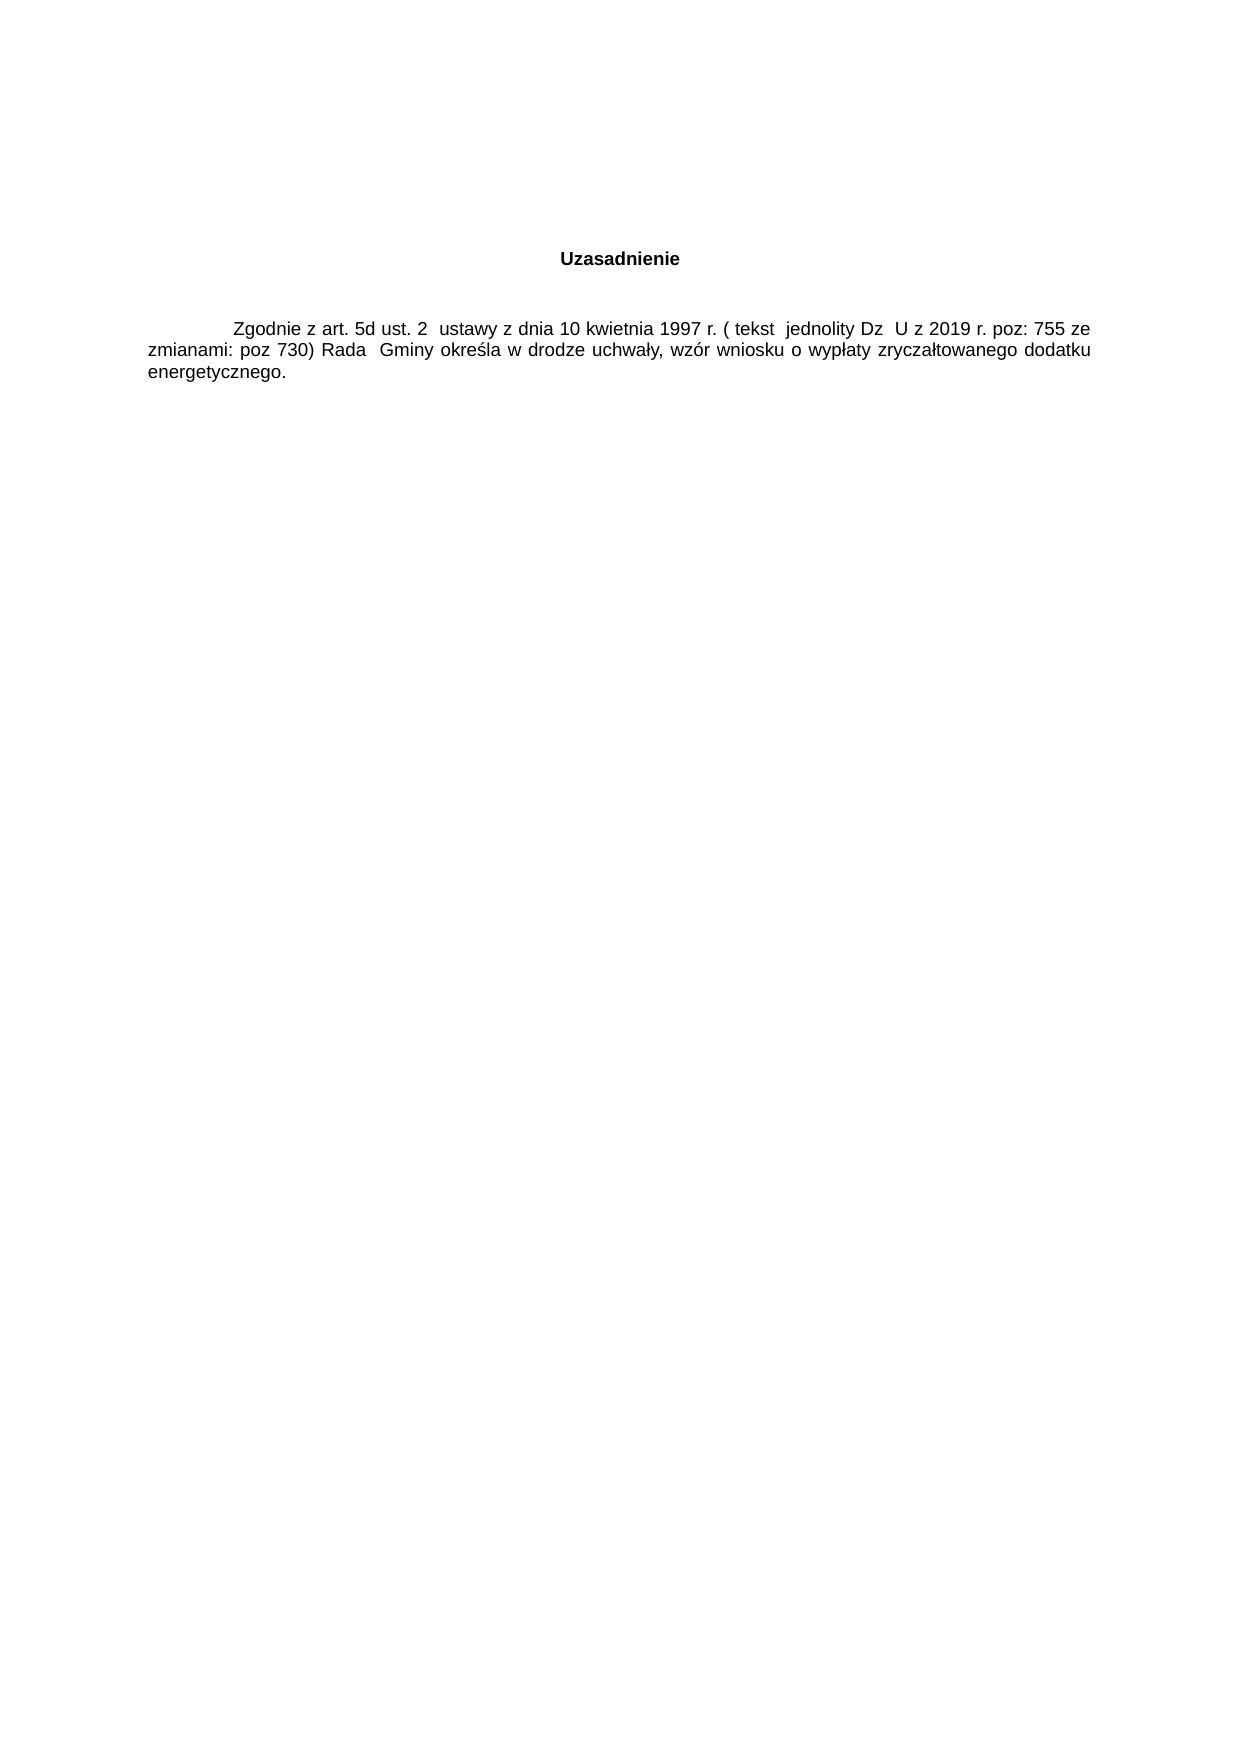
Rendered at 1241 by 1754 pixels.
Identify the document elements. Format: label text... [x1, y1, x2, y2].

text Zgodnie z art. 5d ust. 2 ustawy z dnia 10 kwietnia 1997 r. ( tekst jednolity Dz U z 2019 r. poz: 755 ze zmianami: poz 730) Rada Gminy określa w drodze uchwały, wzór wniosku o wypłaty zryczałtowanego dodatku energetycznego. [148, 318, 1093, 382]
text Uzasadnienie [148, 248, 1093, 270]
